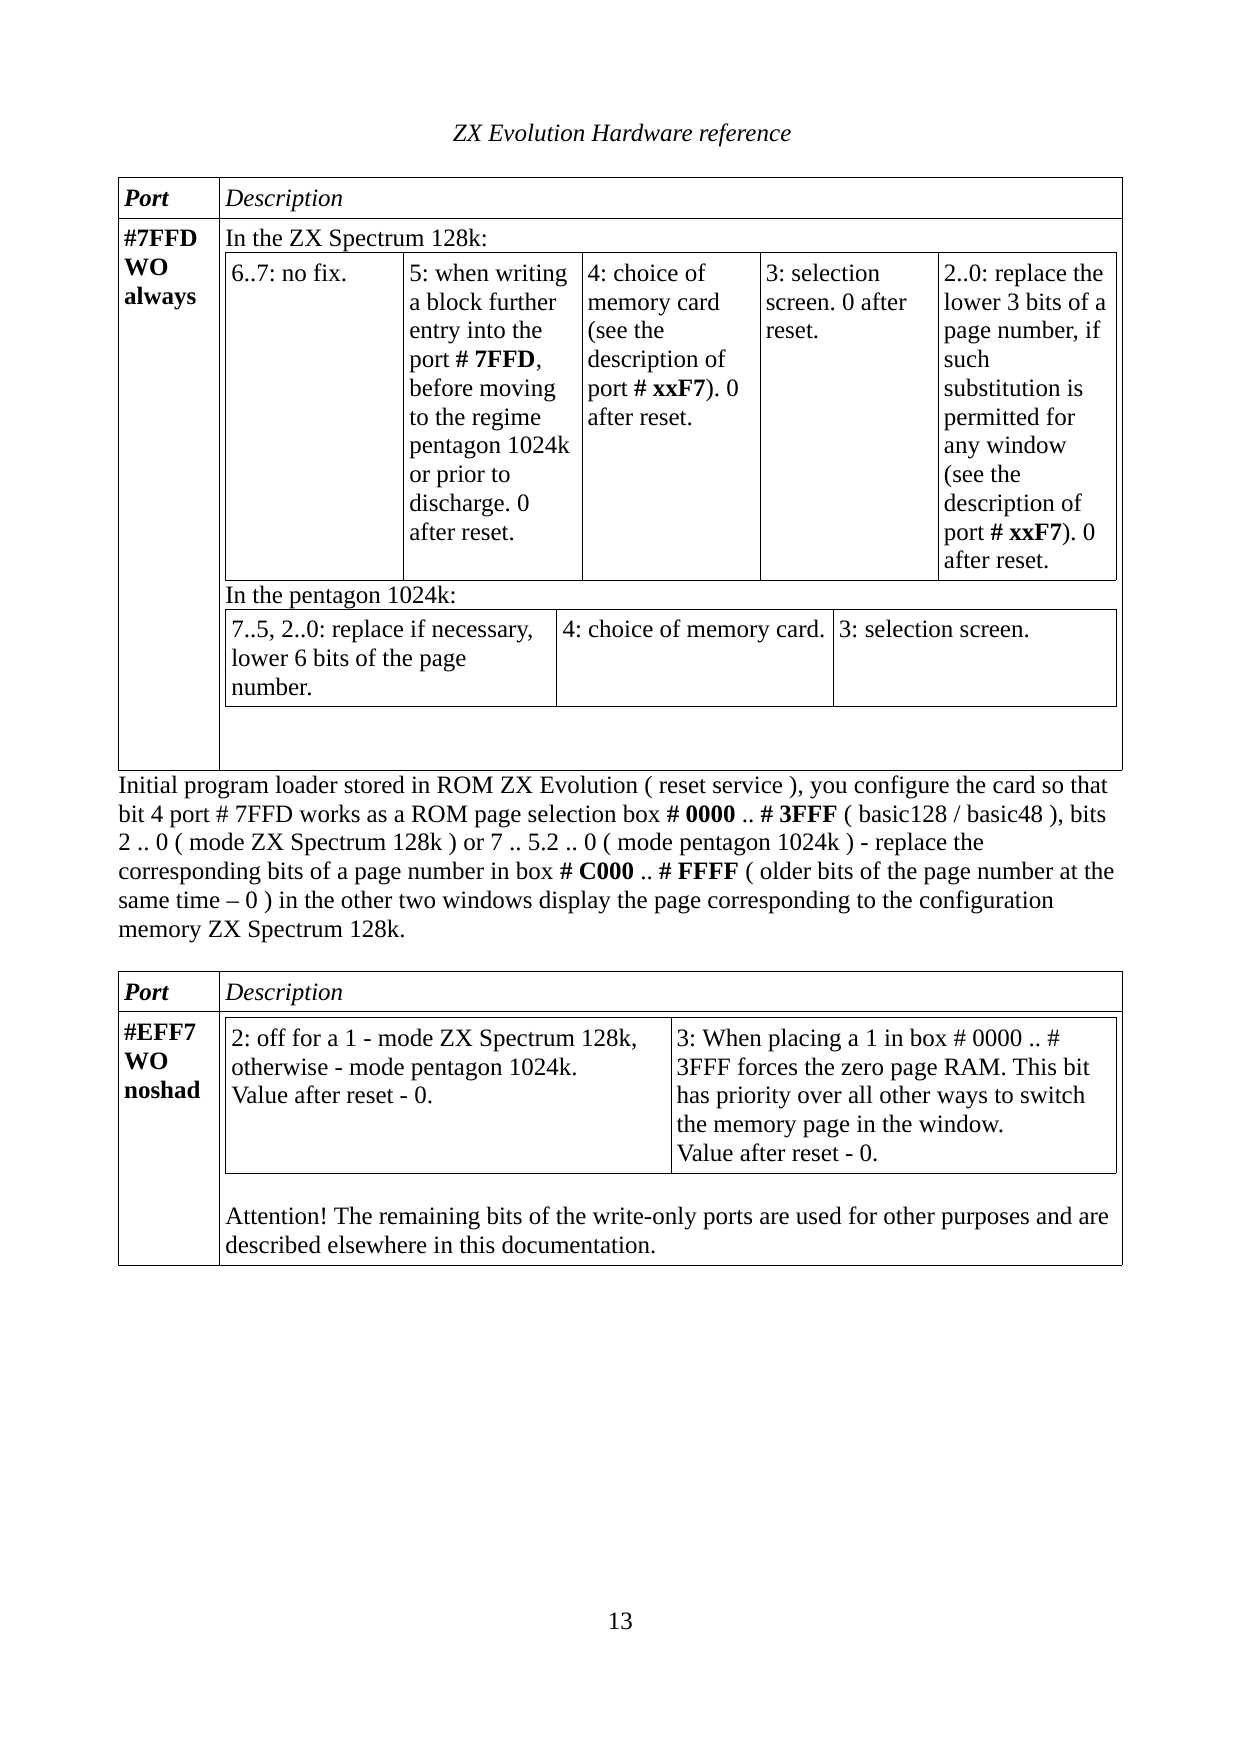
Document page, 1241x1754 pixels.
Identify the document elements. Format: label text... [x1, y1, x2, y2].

table_header Description [220, 178, 1122, 217]
table_cell #7FFD WO always [119, 219, 219, 770]
table_cell #EFF7 WO noshad [119, 1012, 219, 1265]
text Initial program loader stored in ROM ZX Evolution ( reset service ), you configure the card so that bit 4 port # 7FFD works as a ROM page selection box # 0000 .. # 3FFF ( basic128 / basic48 ), bits 2 .. 0 ( mode ZX Spectrum 128k ) or 7 .. 5.2 .. 0 ( mode pentagon 1024k ) - replace the corresponding bits of a page number in box # C000 .. # FFFF ( older bits of the page number at the same time – 0 ) in the other two windows display the page corresponding to the configuration memory ZX Spectrum 128k. [118, 771, 1122, 942]
table_header Description [220, 972, 1122, 1011]
table_header 3: selection screen. [834, 610, 1116, 706]
table_header 7..5, 2..0: replace if necessary, lower 6 bits of the page number. [226, 610, 556, 706]
table_header 3: When placing a 1 in box # 0000 .. # 3FFF forces the zero page RAM. This bit has priority over all other ways to switch the memory page in the window. Value after reset - 0. [672, 1018, 1116, 1173]
table_cell Attention! The remaining bits of the write-only ports are used for other purposes and are described elsewhere in this documentation. [220, 1012, 1122, 1265]
table_header Port [119, 972, 219, 1011]
table_header 6..7: no fix. [226, 253, 403, 580]
table_header 5: when writing a block further entry into the port # 7FFD, before moving to the regime pentagon 1024k or prior to discharge. 0 after reset. [404, 253, 582, 580]
table_header 4: choice of memory card. [557, 610, 833, 706]
table_header 2: off for a 1 - mode ZX Spectrum 128k, otherwise - mode pentagon 1024k. Value after reset - 0. [226, 1018, 671, 1173]
table_header 2..0: replace the lower 3 bits of a page number, if such substitution is permitted for any window (see the description of port # xxF7). 0 after reset. [939, 253, 1116, 580]
table_cell In the ZX Spectrum 128k: In the pentagon 1024k: [220, 219, 1122, 770]
table_header 4: choice of memory card (see the description of port # xxF7). 0 after reset. [583, 253, 760, 580]
table_header 3: selection screen. 0 after reset. [761, 253, 938, 580]
table_header Port [119, 178, 219, 217]
